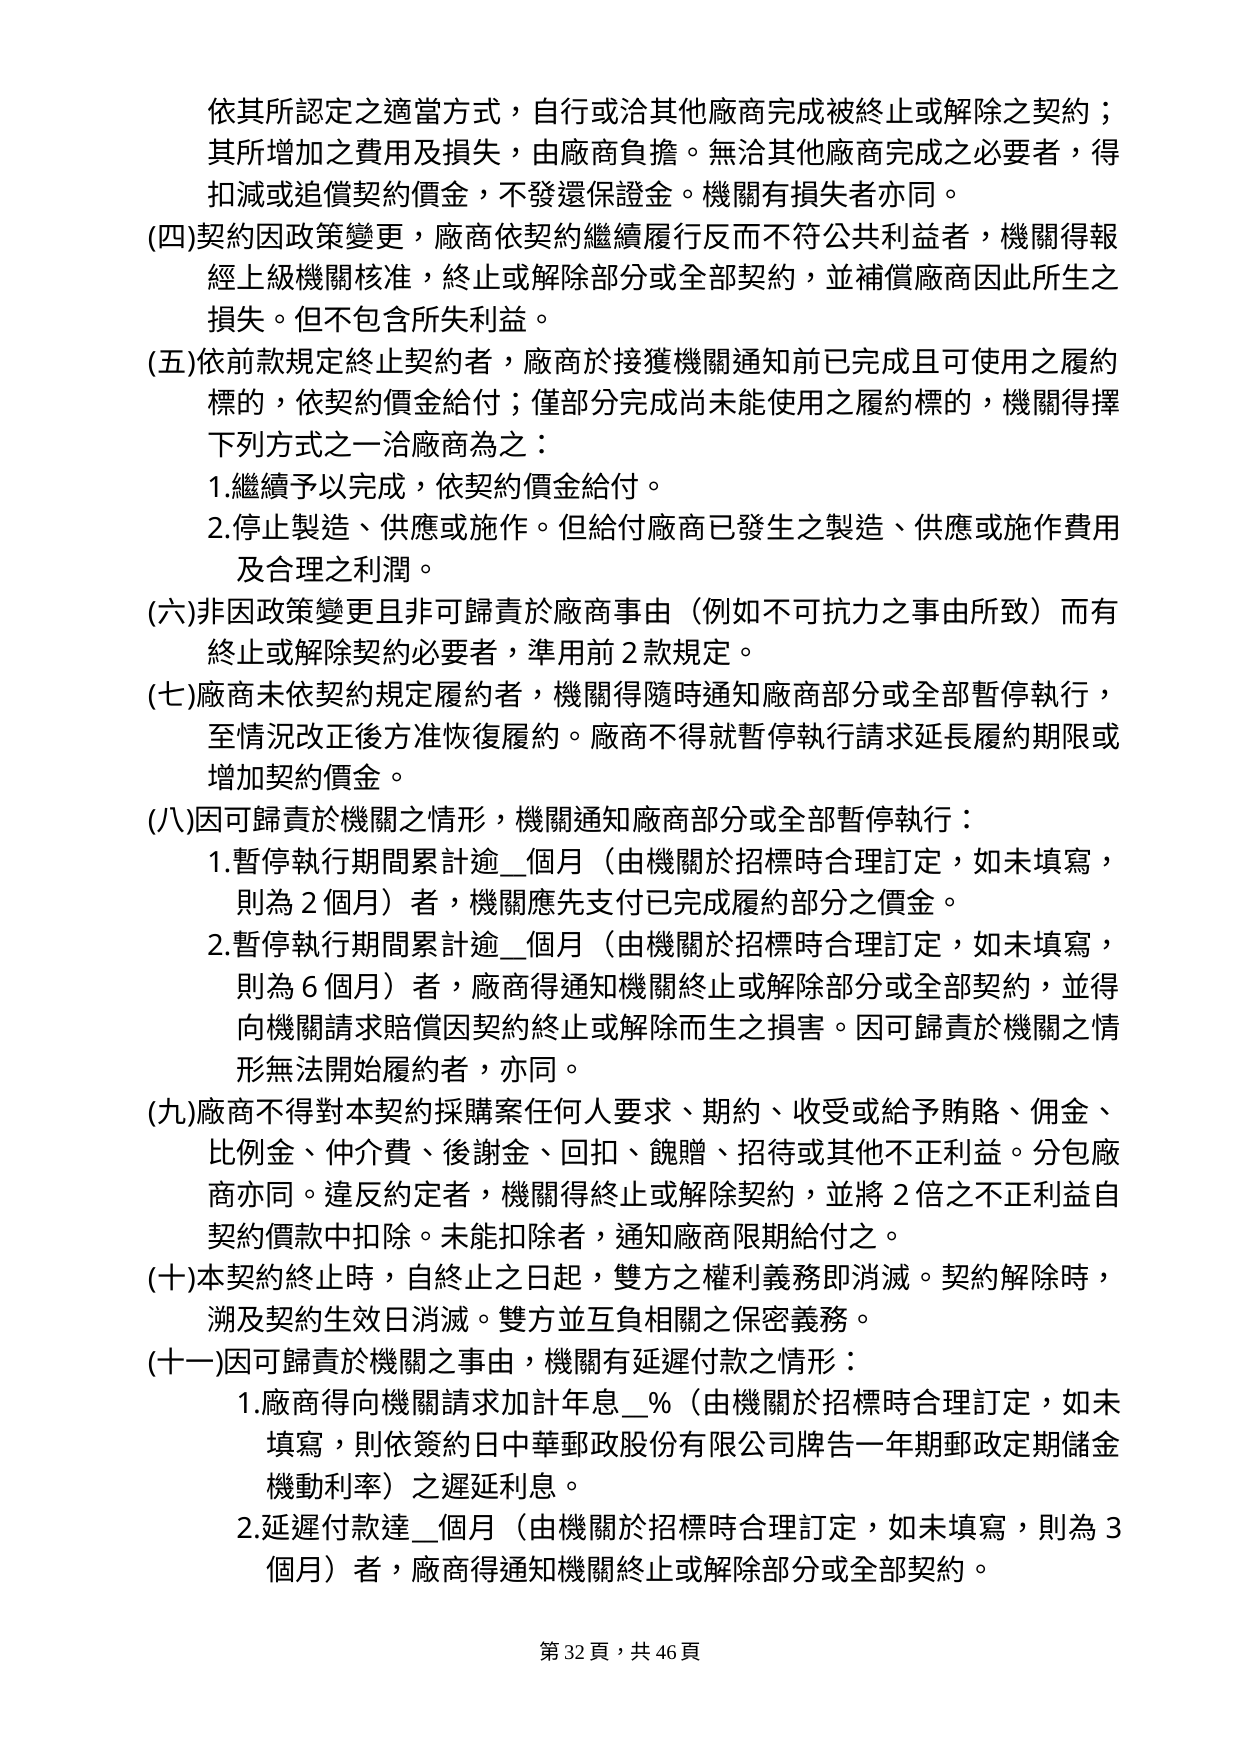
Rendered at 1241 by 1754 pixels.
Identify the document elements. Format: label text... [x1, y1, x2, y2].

text 1.暫停執行期間累計逾__個月（由機關於招標時合理訂定，如未填寫，則為2個月）者，機關應先支付已完成履約部分之價金。 [207, 839, 1122, 922]
text (九)廠商不得對本契約採購案任何人要求、期約、收受或給予賄賂、佣金、比例金、仲介費、後謝金、回扣、餽贈、招待或其他不正利益。分包廠商亦同。違反約定者，機關得終止或解除契約，並將2倍之不正利益自契約價款中扣除。未能扣除者，通知廠商限期給付之。 [148, 1089, 1122, 1255]
text 依其所認定之適當方式，自行或洽其他廠商完成被終止或解除之契約；其所增加之費用及損失，由廠商負擔。無洽其他廠商完成之必要者，得扣減或追償契約價金，不發還保證金。機關有損失者亦同。 [148, 89, 1122, 214]
text 2.停止製造、供應或施作。但給付廠商已發生之製造、供應或施作費用及合理之利潤。 [207, 505, 1122, 589]
text (七)廠商未依契約規定履約者，機關得隨時通知廠商部分或全部暫停執行，至情況改正後方准恢復履約。廠商不得就暫停執行請求延長履約期限或增加契約價金。 [148, 672, 1122, 797]
text 1.繼續予以完成，依契約價金給付。 [207, 464, 1122, 505]
text (十一)因可歸責於機關之事由，機關有延遲付款之情形： [148, 1339, 1122, 1380]
text 2.延遲付款達__個月（由機關於招標時合理訂定，如未填寫，則為3個月）者，廠商得通知機關終止或解除部分或全部契約。 [236, 1505, 1122, 1589]
text (五)依前款規定終止契約者，廠商於接獲機關通知前已完成且可使用之履約標的，依契約價金給付；僅部分完成尚未能使用之履約標的，機關得擇下列方式之一洽廠商為之： [148, 339, 1122, 464]
text (八)因可歸責於機關之情形，機關通知廠商部分或全部暫停執行： [148, 797, 1122, 839]
text (六)非因政策變更且非可歸責於廠商事由（例如不可抗力之事由所致）而有終止或解除契約必要者，準用前2款規定。 [148, 589, 1122, 672]
text 2.暫停執行期間累計逾__個月（由機關於招標時合理訂定，如未填寫，則為6個月）者，廠商得通知機關終止或解除部分或全部契約，並得向機關請求賠償因契約終止或解除而生之損害。因可歸責於機關之情形無法開始履約者，亦同。 [207, 922, 1122, 1089]
text 1.廠商得向機關請求加計年息__%（由機關於招標時合理訂定，如未填寫，則依簽約日中華郵政股份有限公司牌告一年期郵政定期儲金機動利率）之遲延利息。 [236, 1380, 1122, 1505]
text (十)本契約終止時，自終止之日起，雙方之權利義務即消滅。契約解除時，溯及契約生效日消滅。雙方並互負相關之保密義務。 [148, 1255, 1122, 1339]
text (四)契約因政策變更，廠商依契約繼續履行反而不符公共利益者，機關得報經上級機關核准，終止或解除部分或全部契約，並補償廠商因此所生之損失。但不包含所失利益。 [148, 214, 1122, 339]
